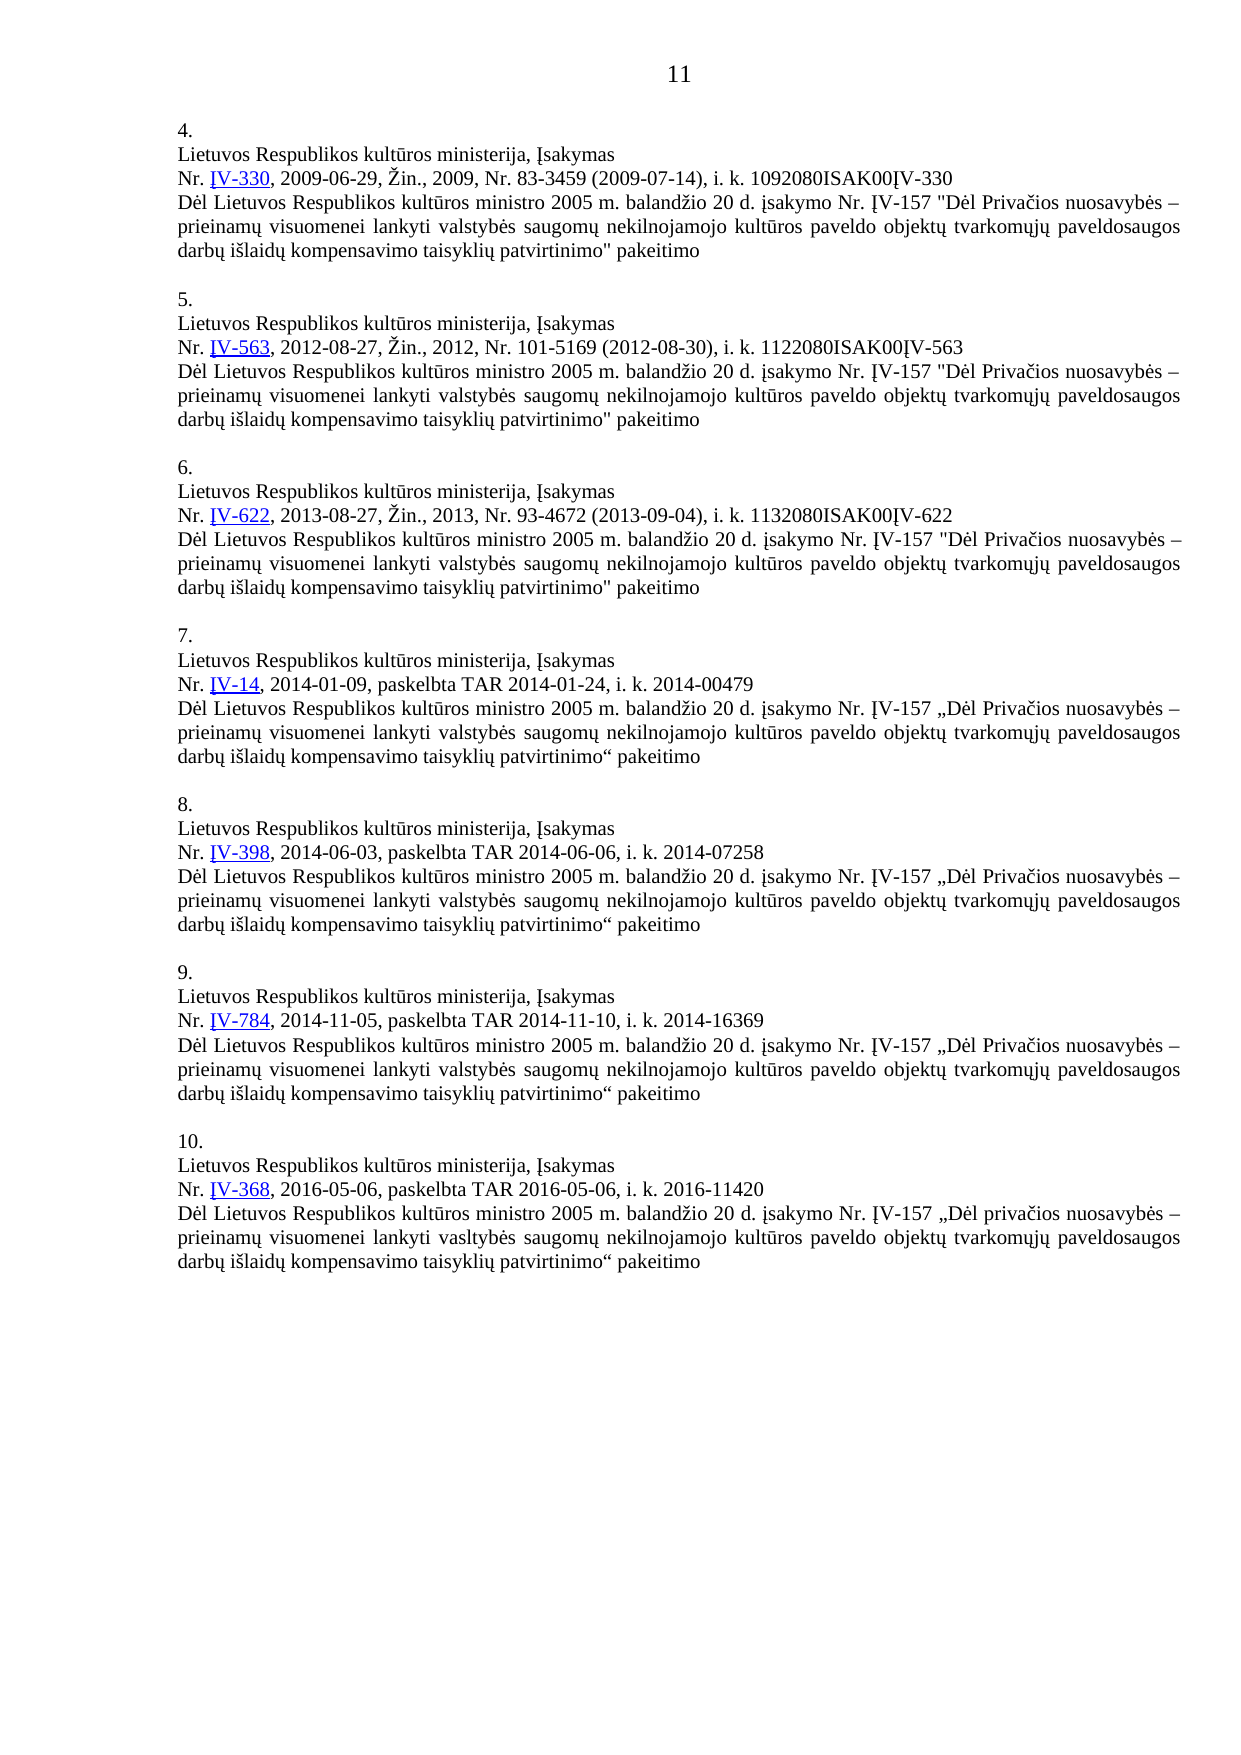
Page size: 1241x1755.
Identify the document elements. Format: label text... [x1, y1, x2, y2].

text Dėl Lietuvos Respublikos kultūros ministro 2005 m. balandžio 20 d. įsakymo Nr. ĮV-157 "Dėl Privačios nuosavybės – prieinamų visuomenei lankyti valstybės saugomų nekilnojamojo kultūros paveldo objektų tvarkomųjų paveldosaugos darbų išlaidų kompensavimo taisyklių patvirtinimo" pakeitimo [177, 190, 1181, 262]
text Lietuvos Respublikos kultūros ministerija, Įsakymas [177, 142, 1181, 166]
text Nr. ĮV-330, 2009-06-29, Žin., 2009, Nr. 83-3459 (2009-07-14), i. k. 1092080ISAK00ĮV-330 [177, 166, 1181, 190]
text Nr. ĮV-784, 2014-11-05, paskelbta TAR 2014-11-10, i. k. 2014-16369 [177, 1008, 1181, 1032]
text Nr. ĮV-398, 2014-06-03, paskelbta TAR 2014-06-06, i. k. 2014-07258 [177, 840, 1181, 864]
text Dėl Lietuvos Respublikos kultūros ministro 2005 m. balandžio 20 d. įsakymo Nr. ĮV-157 „Dėl Privačios nuosavybės – prieinamų visuomenei lankyti valstybės saugomų nekilnojamojo kultūros paveldo objektų tvarkomųjų paveldosaugos darbų išlaidų kompensavimo taisyklių patvirtinimo“ pakeitimo [177, 864, 1181, 936]
text Nr. ĮV-563, 2012-08-27, Žin., 2012, Nr. 101-5169 (2012-08-30), i. k. 1122080ISAK00ĮV-563 [177, 335, 1181, 359]
text Nr. ĮV-14, 2014-01-09, paskelbta TAR 2014-01-24, i. k. 2014-00479 [177, 672, 1181, 696]
text Lietuvos Respublikos kultūros ministerija, Įsakymas [177, 984, 1181, 1008]
text 7. [177, 623, 1181, 647]
text 10. [177, 1129, 1181, 1153]
text Dėl Lietuvos Respublikos kultūros ministro 2005 m. balandžio 20 d. įsakymo Nr. ĮV-157 "Dėl Privačios nuosavybės – prieinamų visuomenei lankyti valstybės saugomų nekilnojamojo kultūros paveldo objektų tvarkomųjų paveldosaugos darbų išlaidų kompensavimo taisyklių patvirtinimo" pakeitimo [177, 527, 1181, 599]
text Dėl Lietuvos Respublikos kultūros ministro 2005 m. balandžio 20 d. įsakymo Nr. ĮV-157 "Dėl Privačios nuosavybės – prieinamų visuomenei lankyti valstybės saugomų nekilnojamojo kultūros paveldo objektų tvarkomųjų paveldosaugos darbų išlaidų kompensavimo taisyklių patvirtinimo" pakeitimo [177, 359, 1181, 431]
text Lietuvos Respublikos kultūros ministerija, Įsakymas [177, 311, 1181, 335]
text 8. [177, 792, 1181, 816]
text Dėl Lietuvos Respublikos kultūros ministro 2005 m. balandžio 20 d. įsakymo Nr. ĮV-157 „Dėl Privačios nuosavybės – prieinamų visuomenei lankyti valstybės saugomų nekilnojamojo kultūros paveldo objektų tvarkomųjų paveldosaugos darbų išlaidų kompensavimo taisyklių patvirtinimo“ pakeitimo [177, 696, 1181, 768]
text Dėl Lietuvos Respublikos kultūros ministro 2005 m. balandžio 20 d. įsakymo Nr. ĮV-157 „Dėl Privačios nuosavybės – prieinamų visuomenei lankyti valstybės saugomų nekilnojamojo kultūros paveldo objektų tvarkomųjų paveldosaugos darbų išlaidų kompensavimo taisyklių patvirtinimo“ pakeitimo [177, 1032, 1181, 1105]
text Lietuvos Respublikos kultūros ministerija, Įsakymas [177, 479, 1181, 503]
text 6. [177, 455, 1181, 479]
text 4. [177, 118, 1181, 142]
text Lietuvos Respublikos kultūros ministerija, Įsakymas [177, 647, 1181, 672]
text Nr. ĮV-368, 2016-05-06, paskelbta TAR 2016-05-06, i. k. 2016-11420 [177, 1177, 1181, 1201]
text 9. [177, 960, 1181, 984]
text Lietuvos Respublikos kultūros ministerija, Įsakymas [177, 816, 1181, 840]
text Nr. ĮV-622, 2013-08-27, Žin., 2013, Nr. 93-4672 (2013-09-04), i. k. 1132080ISAK00ĮV-622 [177, 503, 1181, 527]
text Dėl Lietuvos Respublikos kultūros ministro 2005 m. balandžio 20 d. įsakymo Nr. ĮV-157 „Dėl privačios nuosavybės – prieinamų visuomenei lankyti vasltybės saugomų nekilnojamojo kultūros paveldo objektų tvarkomųjų paveldosaugos darbų išlaidų kompensavimo taisyklių patvirtinimo“ pakeitimo [177, 1201, 1181, 1273]
text 5. [177, 287, 1181, 311]
text Lietuvos Respublikos kultūros ministerija, Įsakymas [177, 1153, 1181, 1177]
